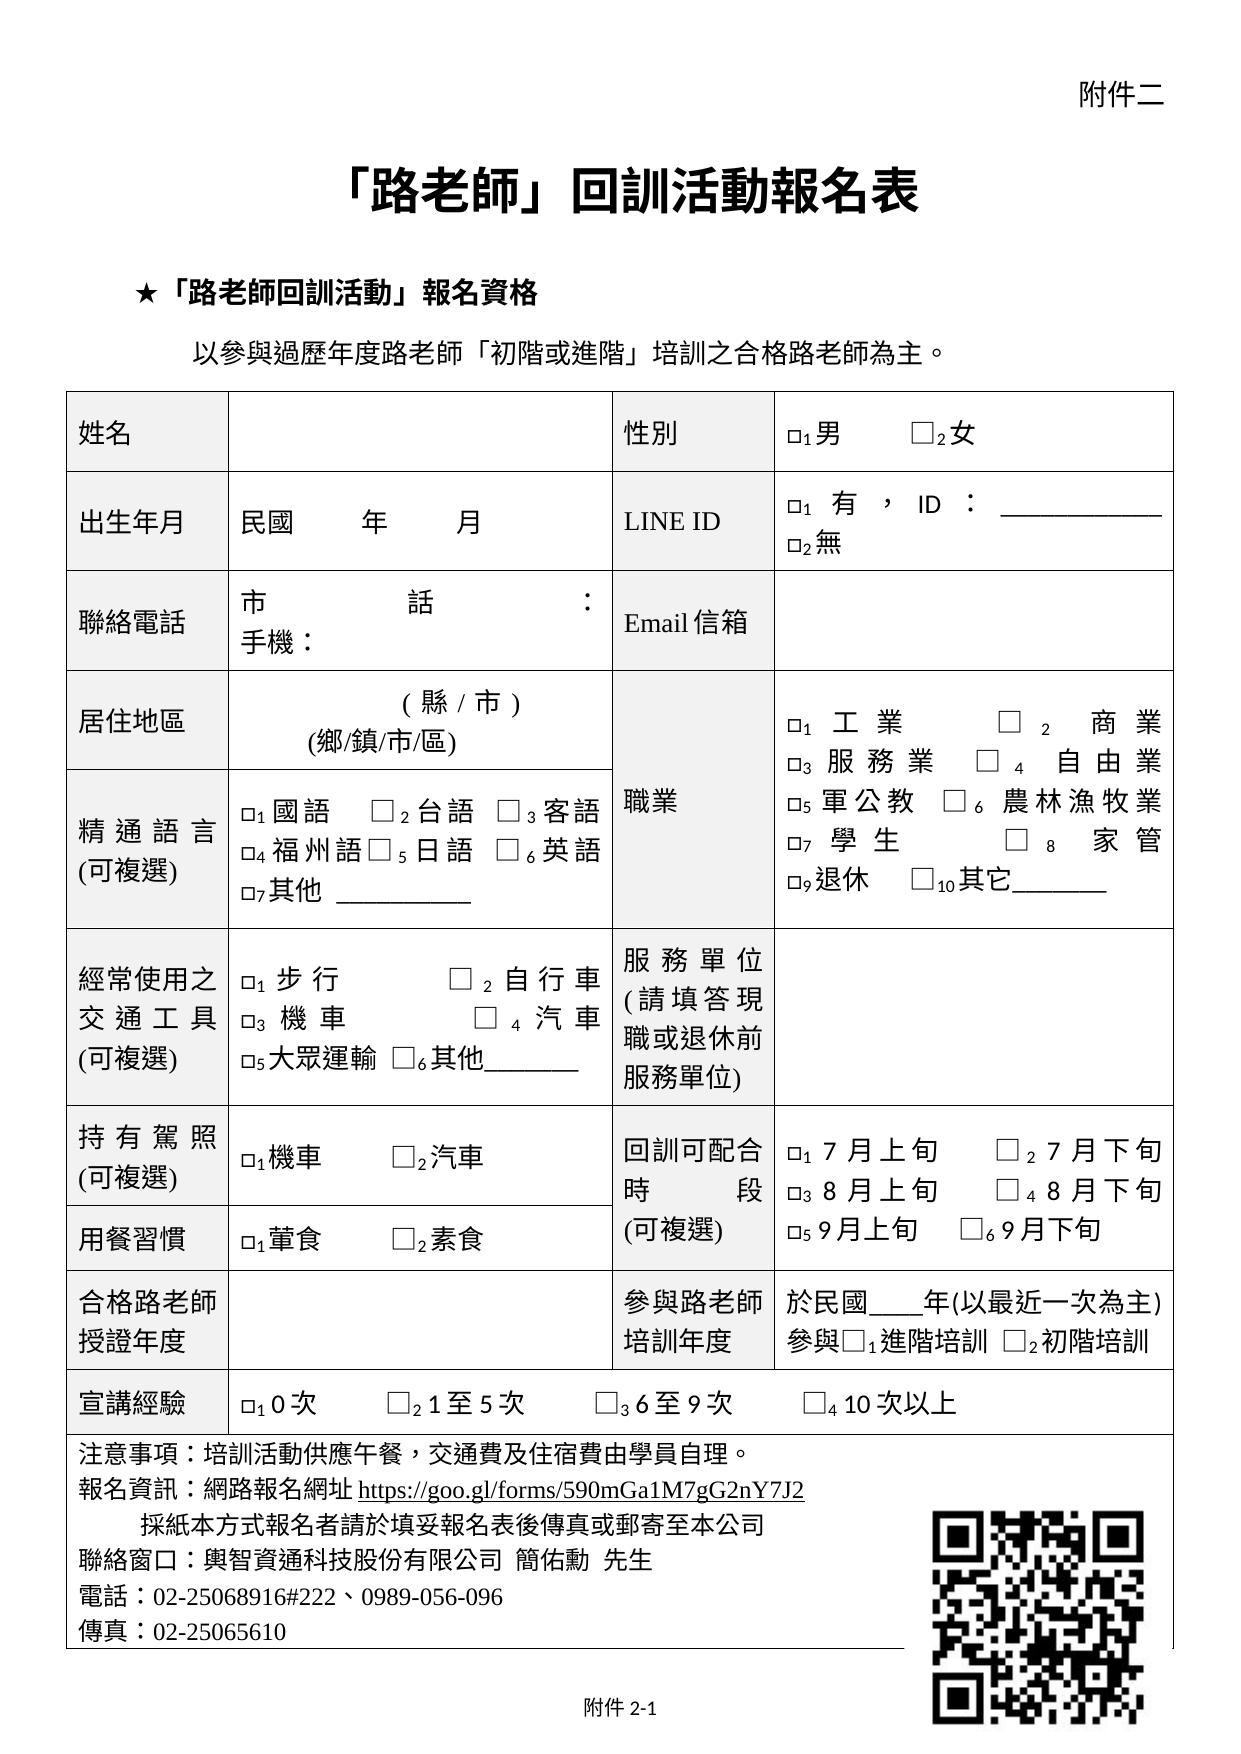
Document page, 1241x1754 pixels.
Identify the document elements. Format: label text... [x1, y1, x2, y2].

table_cell □1 0次 □2 1至5次 □3 6至9次 □4 10次以上 [229, 1370, 1173, 1434]
table_cell [229, 1271, 612, 1369]
table_cell □1工業 □2 商業 □3服務業 □4 自由業 □5軍公教 □6 農林漁牧業 □7學生 □8 家管 □9退休 □10其它_______ [775, 671, 1173, 927]
table_cell 職業 [613, 671, 774, 927]
table_cell [775, 929, 1173, 1105]
table_header 性別 [613, 392, 774, 471]
table_cell 於民國____年(以最近一次為主) 參與□1進階培訓 □2初階培訓 [775, 1271, 1173, 1369]
table_cell 居住地區 [67, 671, 228, 769]
subtitle ★「路老師回訓活動」報名資格 [133, 270, 1107, 312]
table_cell 注意事項：培訓活動供應午餐，交通費及住宿費由學員自理。 報名資訊：網路報名網址https://goo.gl/forms/590mGa1M7gG2nY7J2 採紙本方式報名者請於填妥報名表後傳真或郵寄至本公司 聯絡窗口：輿智資通科技股份有限公司 簡佑勳 先生 電話：02-25068916#222、0989-056-096 傳真：02-25065610 [67, 1435, 1173, 1648]
table_cell 宣講經驗 [67, 1370, 228, 1434]
table_cell □1步行 □2自行車 □3機車 □4汽車 □5大眾運輸 □6其他_______ [229, 929, 612, 1105]
table_header [229, 392, 612, 471]
table_cell □1 7月上旬 □2 7月下旬 □3 8月上旬 □4 8月下旬 □5 9月上旬 □6 9月下旬 [775, 1106, 1173, 1270]
text 以參與過歷年度路老師「初階或進階」培訓之合格路老師為主。 [192, 332, 1107, 371]
table_cell 精通語言 (可複選) [67, 770, 228, 927]
table_cell □1國語 □2台語 □3客語 □4福州語□5日語 □6英語 □7其他 __________ [229, 770, 612, 927]
table_cell 聯絡電話 [67, 571, 228, 670]
table_cell 經常使用之交通工具 (可複選) [67, 929, 228, 1105]
table_header 姓名 [67, 392, 228, 471]
table_cell 服務單位 (請填答現職或退休前服務單位) [613, 929, 774, 1105]
table_cell 參與路老師培訓年度 [613, 1271, 774, 1369]
table_cell □1機車 □2汽車 [229, 1106, 612, 1205]
table_cell LINE ID [613, 472, 774, 570]
table_cell 民國 年 月 [229, 472, 612, 570]
table_cell □1葷食 □2素食 [229, 1206, 612, 1270]
table_header □1男 □2女 [775, 392, 1173, 471]
table_cell 出生年月 [67, 472, 228, 570]
table_cell 市話： 手機： [229, 571, 612, 670]
table_cell Email信箱 [613, 571, 774, 670]
table_cell (縣/市) (鄉/鎮/市/區) [229, 671, 612, 769]
table_cell □1有，ID：____________ □2無 [775, 472, 1173, 570]
table_cell 回訓可配合時段 (可複選) [613, 1106, 774, 1270]
table_cell [775, 571, 1173, 670]
table_cell 持有駕照 (可複選) [67, 1106, 228, 1205]
subtitle 「路老師」回訓活動報名表 [75, 115, 1165, 240]
table_cell 合格路老師授證年度 [67, 1271, 228, 1369]
table_cell 用餐習慣 [67, 1206, 228, 1270]
